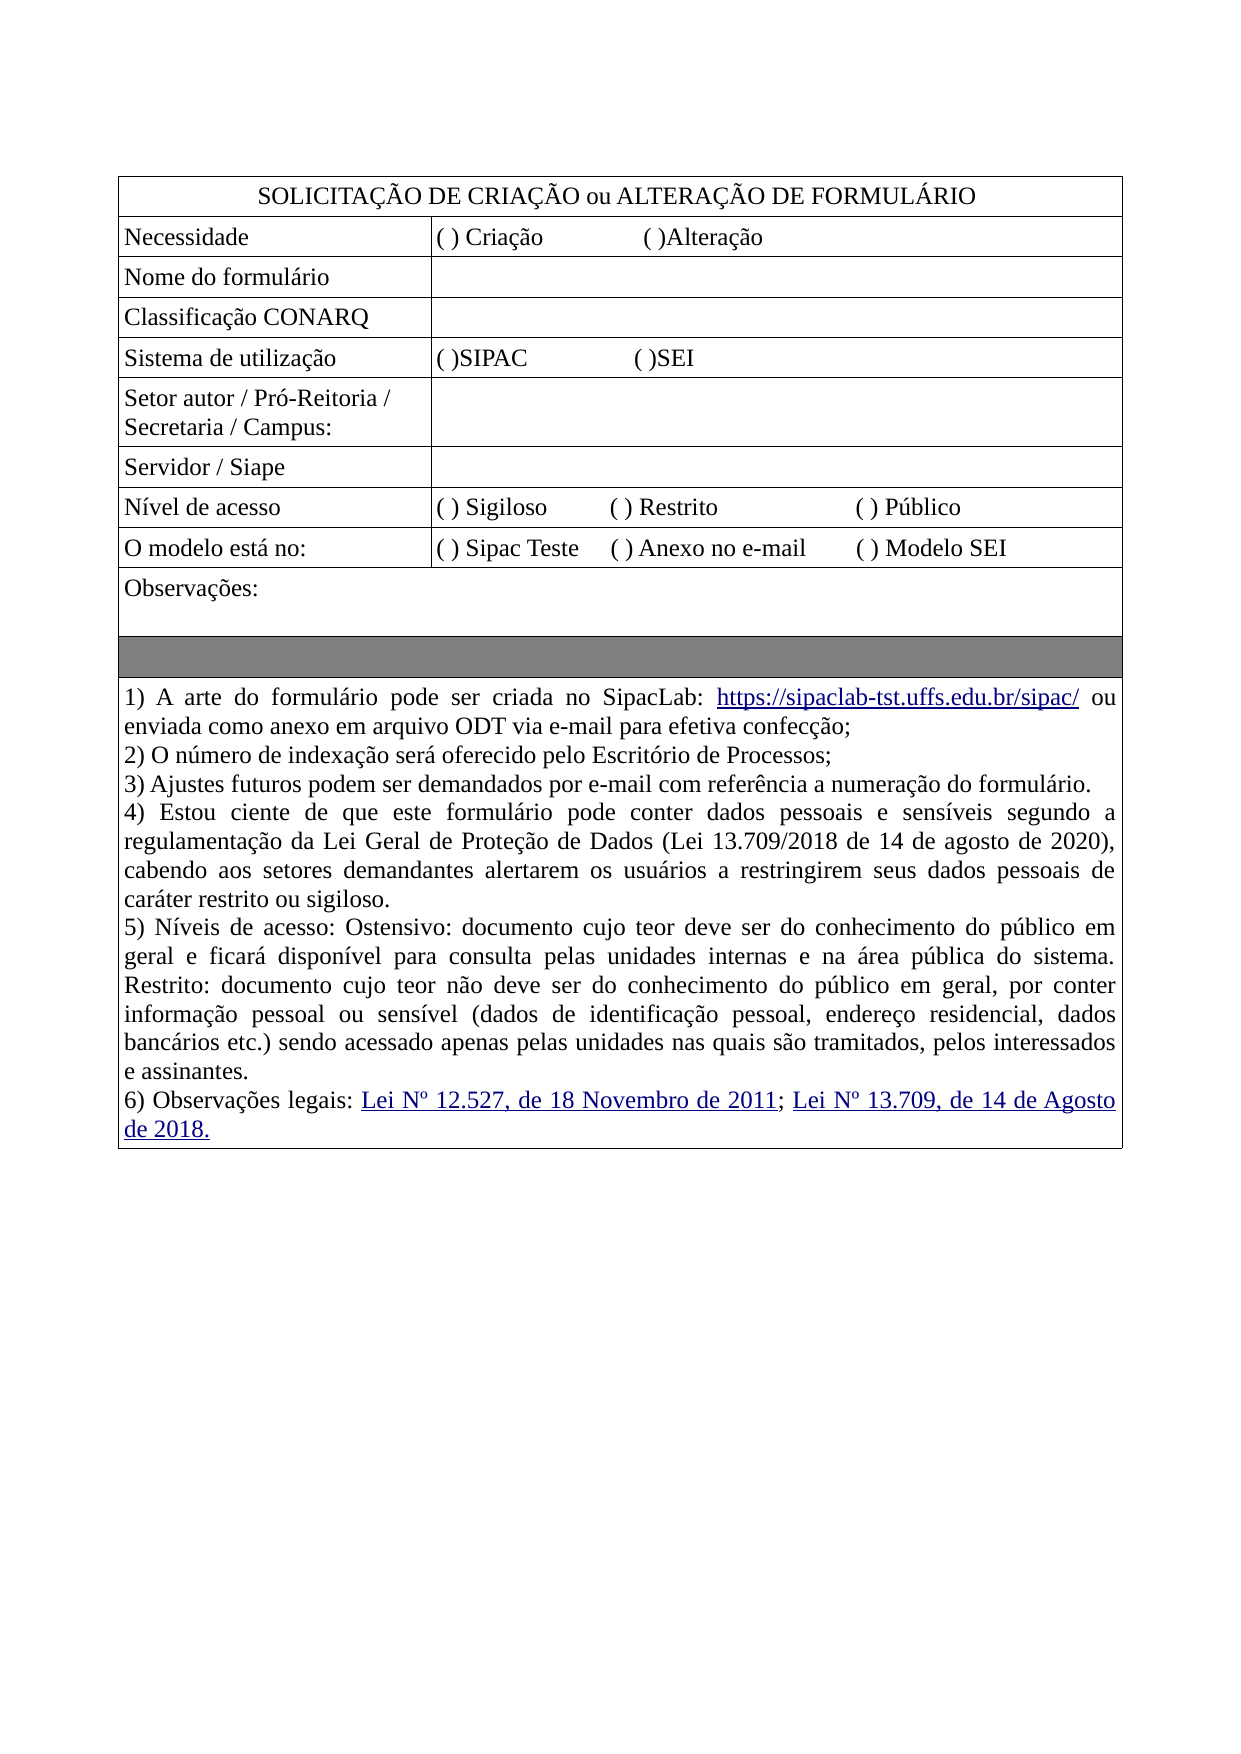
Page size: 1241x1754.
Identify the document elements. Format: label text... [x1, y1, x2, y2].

table_cell Sistema de utilização [119, 338, 431, 377]
table_cell Classificação CONARQ [119, 298, 431, 337]
table_header SOLICITAÇÃO DE CRIAÇÃO ou ALTERAÇÃO DE FORMULÁRIO [119, 177, 1122, 216]
table_cell Setor autor / Pró-Reitoria / Secretaria / Campus: [119, 378, 431, 446]
table_cell [432, 447, 1122, 487]
table_cell ( ) Sigiloso ( ) Restrito ( ) Público [432, 488, 1122, 527]
table_cell 1) A arte do formulário pode ser criada no SipacLab: https://sipaclab-tst.uffs.edu.br/sipac/ ou enviada como anexo em arquivo ODT via e-mail para efetiva confecção; 2) O número de indexação será oferecido pelo Escritório de Processos; 3) Ajustes futuros podem ser demandados por e-mail com referência a numeração do formulário. 4) Estou ciente de que este formulário pode conter dados pessoais e sensíveis segundo a regulamentação da Lei Geral de Proteção de Dados (Lei 13.709/2018 de 14 de agosto de 2020), cabendo aos setores demandantes alertarem os usuários a restringirem seus dados pessoais de caráter restrito ou sigiloso. 5) Níveis de acesso: Ostensivo: documento cujo teor deve ser do conhecimento do público em geral e ficará disponível para consulta pelas unidades internas e na área pública do sistema. Restrito: documento cujo teor não deve ser do conhecimento do público em geral, por conter informação pessoal ou sensível (dados de identificação pessoal, endereço residencial, dados bancários etc.) sendo acessado apenas pelas unidades nas quais são tramitados, pelos interessados e assinantes. 6) Observações legais: Lei Nº 12.527, de 18 Novembro de 2011; Lei Nº 13.709, de 14 de Agosto de 2018. [119, 678, 1122, 1148]
table_cell O modelo está no: [119, 528, 431, 567]
table_cell ( ) Criação ( )Alteração [432, 217, 1122, 256]
table_cell Nome do formulário [119, 257, 431, 297]
table_cell [119, 637, 1122, 677]
table_cell ( ) Sipac Teste ( ) Anexo no e-mail ( ) Modelo SEI [432, 528, 1122, 567]
table_cell [432, 378, 1122, 446]
table_cell Nível de acesso [119, 488, 431, 527]
table_cell Necessidade [119, 217, 431, 256]
table_cell [432, 298, 1122, 337]
table_cell Observações: [119, 568, 1122, 636]
table_cell Servidor / Siape [119, 447, 431, 487]
table_cell ( )SIPAC ( )SEI [432, 338, 1122, 377]
table_cell [432, 257, 1122, 297]
